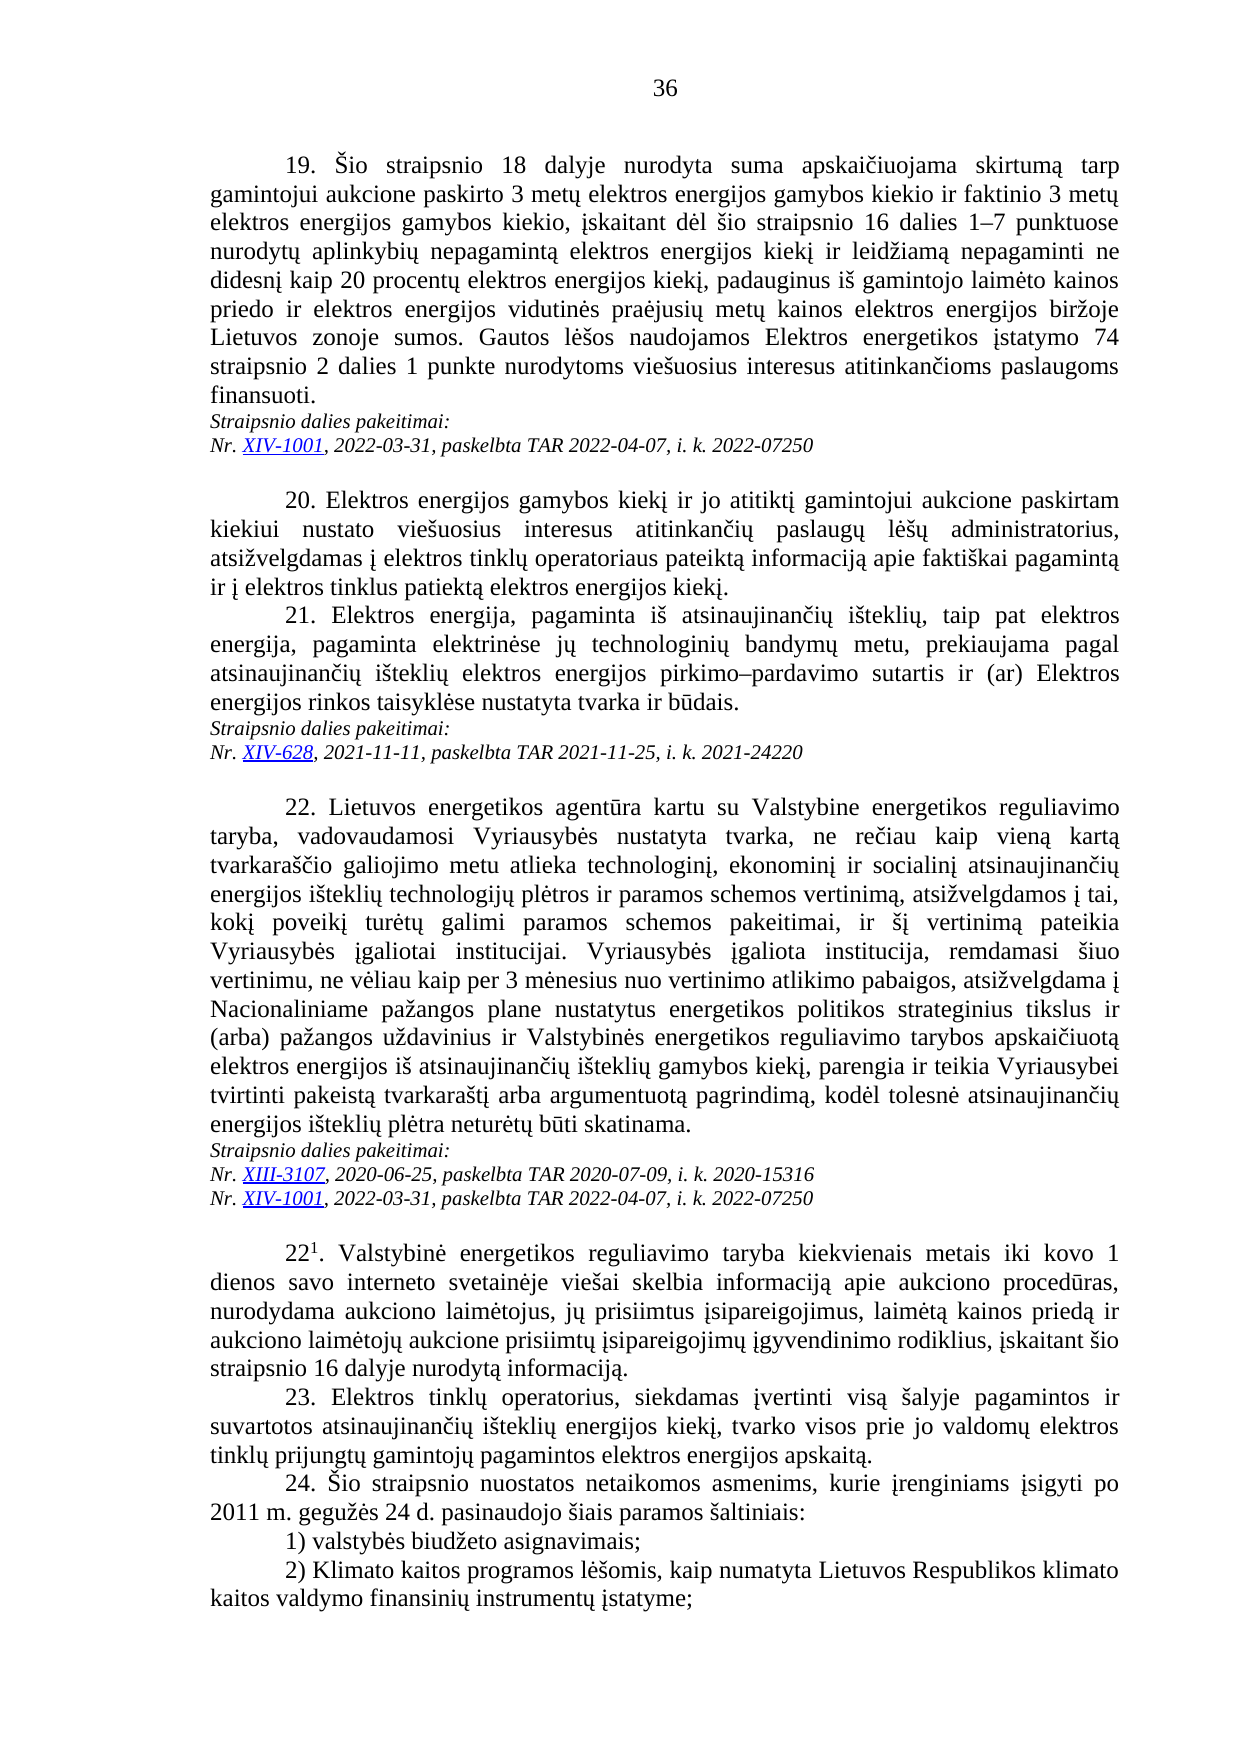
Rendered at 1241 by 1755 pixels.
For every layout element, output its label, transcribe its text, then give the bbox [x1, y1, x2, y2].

text Nr. XIV-1001, 2022-03-31, paskelbta TAR 2022-04-07, i. k. 2022-07250 [210, 433, 1120, 457]
text Straipsnio dalies pakeitimai: [210, 1137, 1120, 1162]
text 221. Valstybinė energetikos reguliavimo taryba kiekvienais metais iki kovo 1 dienos savo interneto svetainėje viešai skelbia informaciją apie aukciono procedūras, nurodydama aukciono laimėtojus, jų prisiimtus įsipareigojimus, laimėtą kainos priedą ir aukciono laimėtojų aukcione prisiimtų įsipareigojimų įgyvendinimo rodiklius, įskaitant šio straipsnio 16 dalyje nurodytą informaciją. [210, 1238, 1120, 1382]
text Straipsnio dalies pakeitimai: [210, 409, 1120, 433]
text Nr. XIII-3107, 2020-06-25, paskelbta TAR 2020-07-09, i. k. 2020-15316 [210, 1162, 1120, 1186]
text 21. Elektros energija, pagaminta iš atsinaujinančių išteklių, taip pat elektros energija, pagaminta elektrinėse jų technologinių bandymų metu, prekiaujama pagal atsinaujinančių išteklių elektros energijos pirkimo–pardavimo sutartis ir (ar) Elektros energijos rinkos taisyklėse nustatyta tvarka ir būdais. [210, 601, 1120, 716]
text 19. Šio straipsnio 18 dalyje nurodyta suma apskaičiuojama skirtumą tarp gamintojui aukcione paskirto 3 metų elektros energijos gamybos kiekio ir faktinio 3 metų elektros energijos gamybos kiekio, įskaitant dėl šio straipsnio 16 dalies 1–7 punktuose nurodytų aplinkybių nepagamintą elektros energijos kiekį ir leidžiamą nepagaminti ne didesnį kaip 20 procentų elektros energijos kiekį, padauginus iš gamintojo laimėto kainos priedo ir elektros energijos vidutinės praėjusių metų kainos elektros energijos biržoje Lietuvos zonoje sumos. Gautos lėšos naudojamos Elektros energetikos įstatymo 74 straipsnio 2 dalies 1 punkte nurodytoms viešuosius interesus atitinkančioms paslaugoms finansuoti. [210, 150, 1120, 409]
text 20. Elektros energijos gamybos kiekį ir jo atitiktį gamintojui aukcione paskirtam kiekiui nustato viešuosius interesus atitinkančių paslaugų lėšų administratorius, atsižvelgdamas į elektros tinklų operatoriaus pateiktą informaciją apie faktiškai pagamintą ir į elektros tinklus patiektą elektros energijos kiekį. [210, 486, 1120, 601]
text 23. Elektros tinklų operatorius, siekdamas įvertinti visą šalyje pagamintos ir suvartotos atsinaujinančių išteklių energijos kiekį, tvarko visos prie jo valdomų elektros tinklų prijungtų gamintojų pagamintos elektros energijos apskaitą. [210, 1382, 1120, 1468]
text Nr. XIV-1001, 2022-03-31, paskelbta TAR 2022-04-07, i. k. 2022-07250 [210, 1186, 1120, 1210]
text 1) valstybės biudžeto asignavimais; [210, 1526, 1120, 1555]
text 24. Šio straipsnio nuostatos netaikomos asmenims, kurie įrenginiams įsigyti po 2011 m. gegužės 24 d. pasinaudojo šiais paramos šaltiniais: [210, 1468, 1120, 1526]
text Straipsnio dalies pakeitimai: [210, 716, 1120, 740]
text 22. Lietuvos energetikos agentūra kartu su Valstybine energetikos reguliavimo taryba, vadovaudamosi Vyriausybės nustatyta tvarka, ne rečiau kaip vieną kartą tvarkaraščio galiojimo metu atlieka technologinį, ekonominį ir socialinį atsinaujinančių energijos išteklių technologijų plėtros ir paramos schemos vertinimą, atsižvelgdamos į tai, kokį poveikį turėtų galimi paramos schemos pakeitimai, ir šį vertinimą pateikia Vyriausybės įgaliotai institucijai. Vyriausybės įgaliota institucija, remdamasi šiuo vertinimu, ne vėliau kaip per 3 mėnesius nuo vertinimo atlikimo pabaigos, atsižvelgdama į Nacionaliniame pažangos plane nustatytus energetikos politikos strateginius tikslus ir (arba) pažangos uždavinius ir Valstybinės energetikos reguliavimo tarybos apskaičiuotą elektros energijos iš atsinaujinančių išteklių gamybos kiekį, parengia ir teikia Vyriausybei tvirtinti pakeistą tvarkaraštį arba argumentuotą pagrindimą, kodėl tolesnė atsinaujinančių energijos išteklių plėtra neturėtų būti skatinama. [210, 792, 1120, 1137]
text 2) Klimato kaitos programos lėšomis, kaip numatyta Lietuvos Respublikos klimato kaitos valdymo finansinių instrumentų įstatyme; [210, 1555, 1120, 1612]
text Nr. XIV-628, 2021-11-11, paskelbta TAR 2021-11-25, i. k. 2021-24220 [210, 740, 1120, 764]
